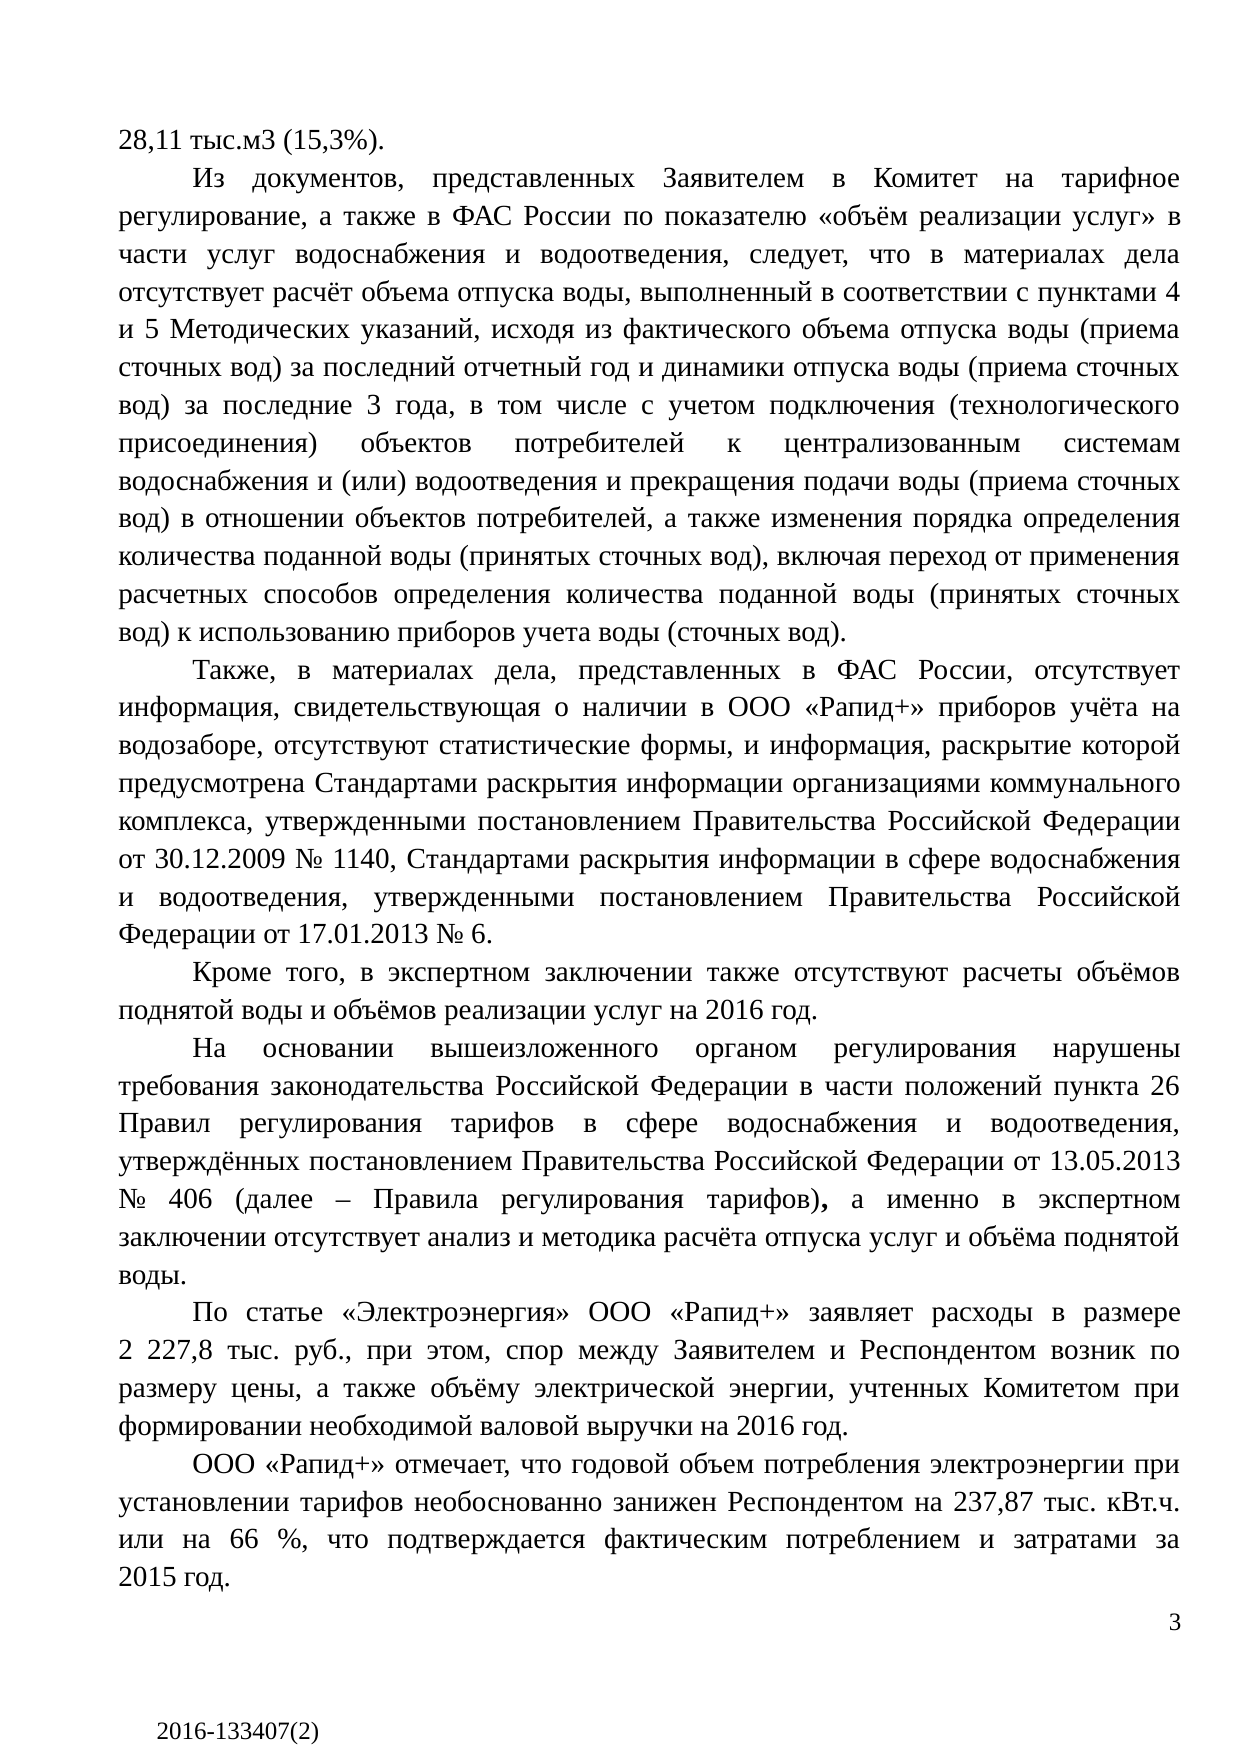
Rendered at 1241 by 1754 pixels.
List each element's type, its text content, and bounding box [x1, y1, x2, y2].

text Кроме того, в экспертном заключении также отсутствуют расчеты объёмов поднятой воды и объёмов реализации услуг на 2016 год. [118, 950, 1181, 1026]
text ООО «Рапид+» отмечает, что годовой объем потребления электроэнергии при установлении тарифов необоснованно занижен Респондентом на 237,87 тыс. кВт.ч. или на 66 %, что подтверждается фактическим потреблением и затратами за 2015 год. [118, 1442, 1181, 1593]
text 28,11 тыс.м3 (15,3%). [118, 118, 1181, 156]
text На основании вышеизложенного органом регулирования нарушены требования законодательства Российской Федерации в части положений пункта 26 Правил регулирования тарифов в сфере водоснабжения и водоотведения, утверждённых постановлением Правительства Российской Федерации от 13.05.2013 № 406 (далее – Правила регулирования тарифов), а именно в экспертном заключении отсутствует анализ и методика расчёта отпуска услуг и объёма поднятой воды. [118, 1026, 1181, 1290]
text Также, в материалах дела, представленных в ФАС России, отсутствует информация, свидетельствующая о наличии в ООО «Рапид+» приборов учёта на водозаборе, отсутствуют статистические формы, и информация, раскрытие которой предусмотрена Стандартами раскрытия информации организациями коммунального комплекса, утвержденными постановлением Правительства Российской Федерации от 30.12.2009 № 1140, Стандартами раскрытия информации в сфере водоснабжения и водоотведения, утвержденными постановлением Правительства Российской Федерации от 17.01.2013 № 6. [118, 647, 1181, 950]
text Из документов, представленных Заявителем в Комитет на тарифное регулирование, а также в ФАС России по показателю «объём реализации услуг» в части услуг водоснабжения и водоотведения, следует, что в материалах дела отсутствует расчёт объема отпуска воды, выполненный в соответствии с пунктами 4 и 5 Методических указаний, исходя из фактического объема отпуска воды (приема сточных вод) за последний отчетный год и динамики отпуска воды (приема сточных вод) за последние 3 года, в том числе с учетом подключения (технологического присоединения) объектов потребителей к централизованным системам водоснабжения и (или) водоотведения и прекращения подачи воды (приема сточных вод) в отношении объектов потребителей, а также изменения порядка определения количества поданной воды (принятых сточных вод), включая переход от применения расчетных способов определения количества поданной воды (принятых сточных вод) к использованию приборов учета воды (сточных вод). [118, 156, 1181, 647]
text По статье «Электроэнергия» ООО «Рапид+» заявляет расходы в размере 2 227,8 тыс. руб., при этом, спор между Заявителем и Респондентом возник по размеру цены, а также объёму электрической энергии, учтенных Комитетом при формировании необходимой валовой выручки на 2016 год. [118, 1290, 1181, 1442]
